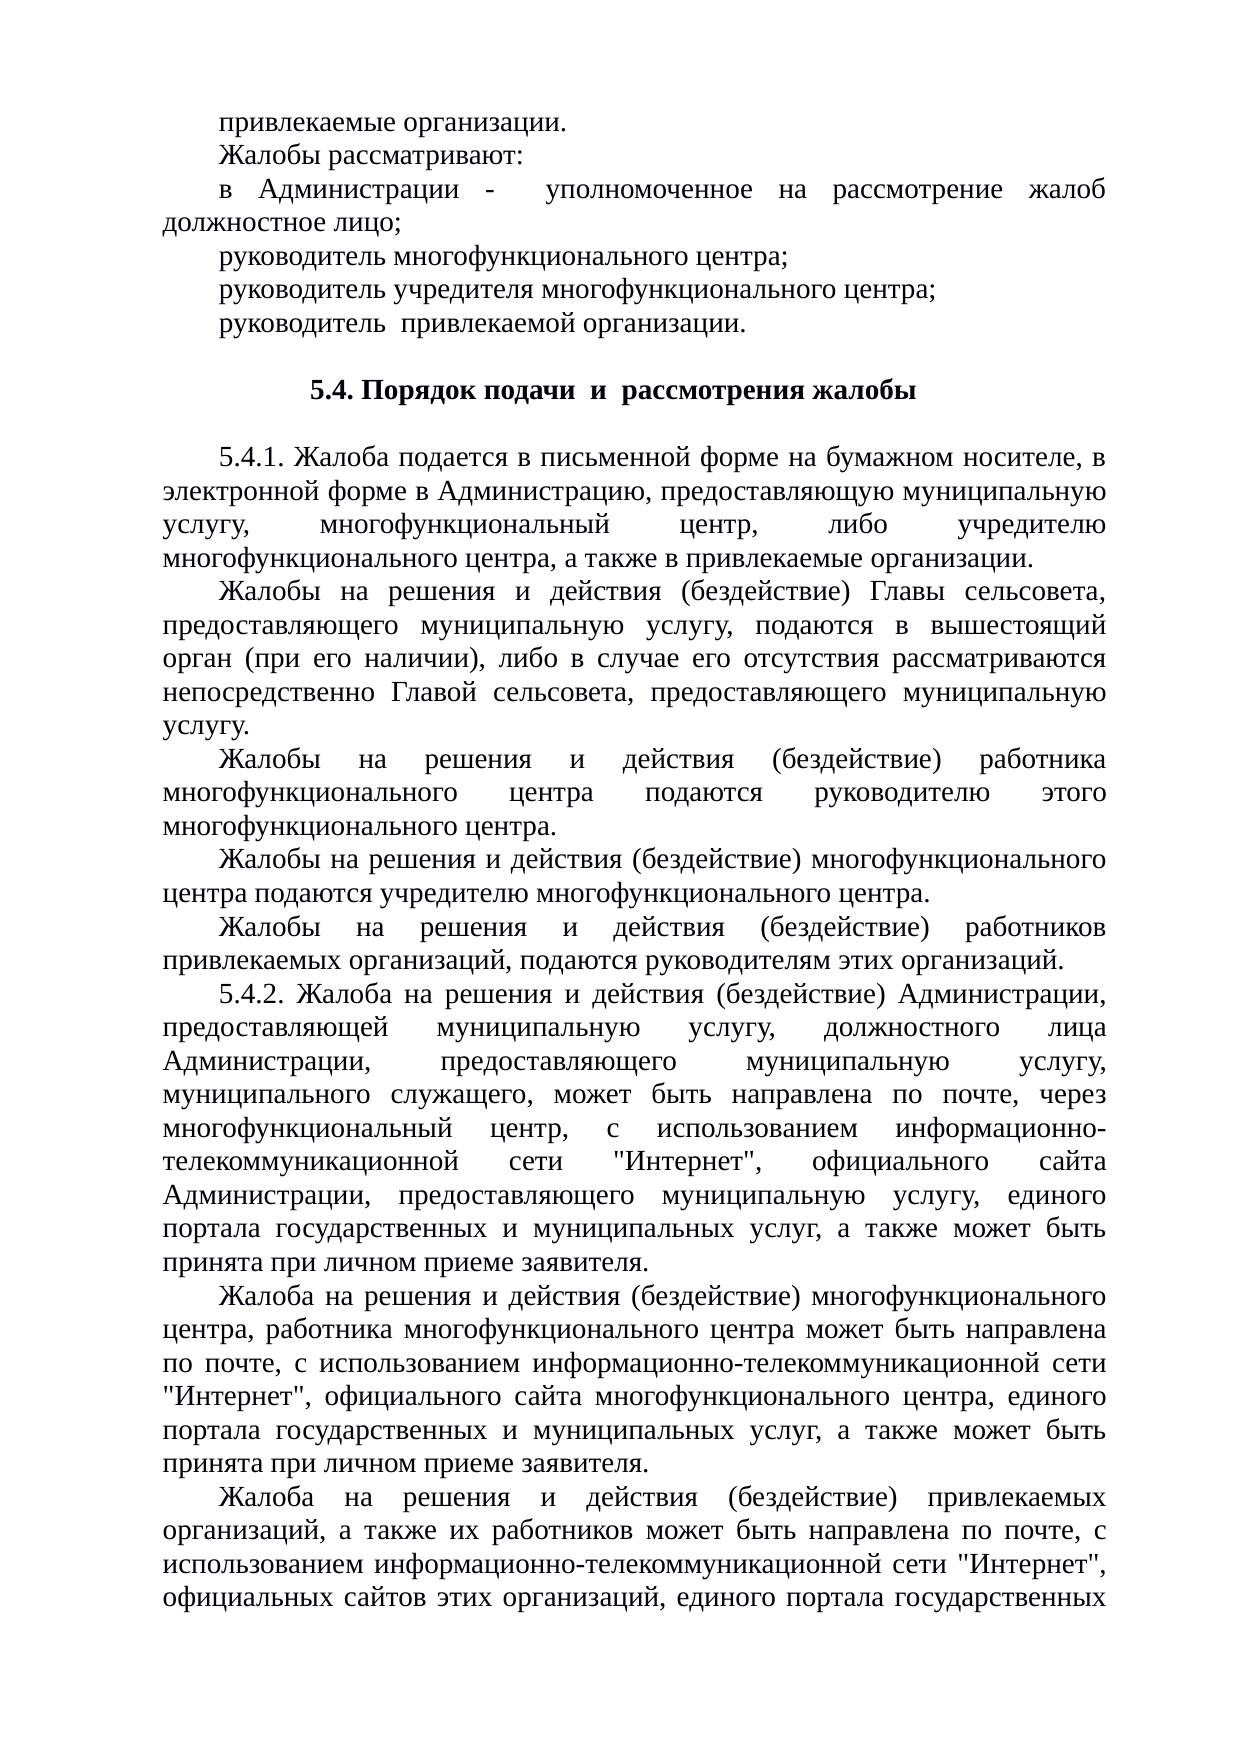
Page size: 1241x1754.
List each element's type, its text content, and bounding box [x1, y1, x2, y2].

text Жалобы на решения и действия (бездействие) многофункционального центра подаются учредителю многофункционального центра. [162, 842, 1107, 909]
text 5.4.2. Жалоба на решения и действия (бездействие) Администрации, предоставляющей муниципальную услугу, должностного лица Администрации, предоставляющего муниципальную услугу, муниципального служащего, может быть направлена по почте, через многофункциональный центр, с использованием информационно-телекоммуникационной сети "Интернет", официального сайта Администрации, предоставляющего муниципальную услугу, единого портала государственных и муниципальных услуг, а также может быть принята при личном приеме заявителя. [162, 976, 1107, 1278]
text 5.4. Порядок подачи и рассмотрения жалобы [162, 372, 1107, 406]
text Жалобы на решения и действия (бездействие) Главы сельсовета, предоставляющего муниципальную услугу, подаются в вышестоящий орган (при его наличии), либо в случае его отсутствия рассматриваются непосредственно Главой сельсовета, предоставляющего муниципальную услугу. [162, 573, 1107, 741]
text руководитель привлекаемой организации. [162, 305, 1107, 338]
text руководитель учредителя многофункционального центра; [162, 271, 1107, 305]
text Жалоба на решения и действия (бездействие) привлекаемых организаций, а также их работников может быть направлена по почте, с использованием информационно-телекоммуникационной сети "Интернет", официальных сайтов этих организаций, единого портала государственных [162, 1479, 1107, 1613]
text Жалоба на решения и действия (бездействие) многофункционального центра, работника многофункционального центра может быть направлена по почте, с использованием информационно-телекоммуникационной сети "Интернет", официального сайта многофункционального центра, единого портала государственных и муниципальных услуг, а также может быть принята при личном приеме заявителя. [162, 1278, 1107, 1479]
text привлекаемые организации. [162, 104, 1107, 137]
text руководитель многофункционального центра; [162, 238, 1107, 271]
text Жалобы рассматривают: [162, 137, 1107, 171]
text Жалобы на решения и действия (бездействие) работников привлекаемых организаций, подаются руководителям этих организаций. [162, 909, 1107, 976]
text Жалобы на решения и действия (бездействие) работника многофункционального центра подаются руководителю этого многофункционального центра. [162, 741, 1107, 842]
text в Администрации - уполномоченное на рассмотрение жалоб должностное лицо; [162, 171, 1107, 238]
text 5.4.1. Жалоба подается в письменной форме на бумажном носителе, в электронной форме в Администрацию, предоставляющую муниципальную услугу, многофункциональный центр, либо учредителю многофункционального центра, а также в привлекаемые организации. [162, 439, 1107, 573]
